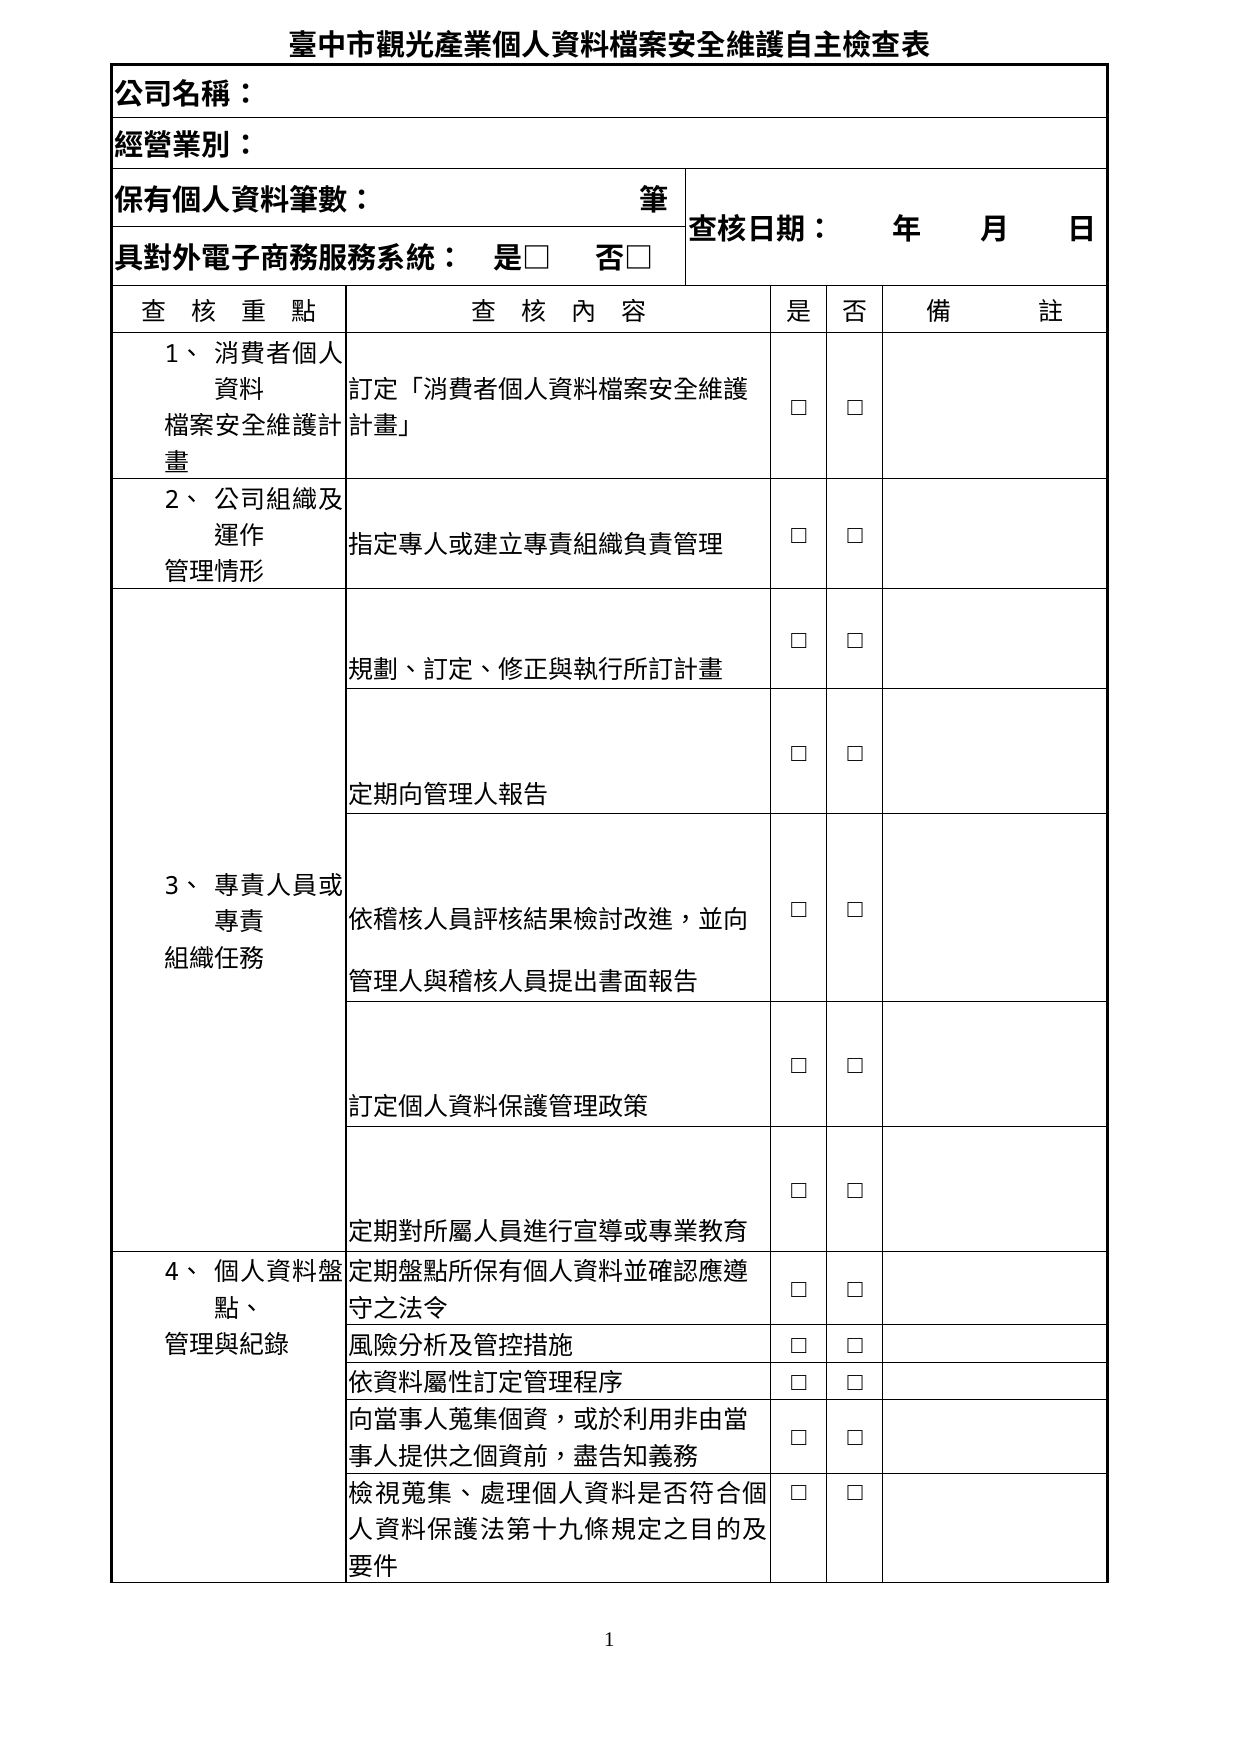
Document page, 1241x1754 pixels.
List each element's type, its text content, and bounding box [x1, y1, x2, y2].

table_cell 經營業別： [113, 118, 1106, 168]
table_cell 向當事人蒐集個資，或於利用非由當 事人提供之個資前，盡告知義務 [347, 1400, 770, 1472]
table_cell □ [771, 1252, 826, 1324]
table_cell 備 註 [883, 286, 1106, 332]
table_cell 是 [771, 286, 826, 332]
table_cell □ [771, 689, 826, 813]
table_cell [883, 479, 1106, 588]
table_cell □ [827, 589, 882, 688]
table_cell 規劃、訂定、修正與執行所訂計畫 [347, 589, 770, 688]
table_cell 定期向管理人報告 [347, 689, 770, 813]
table_cell □ [771, 1325, 826, 1362]
table_cell □ [827, 1363, 882, 1399]
table_cell [883, 333, 1106, 478]
table_cell 訂定「消費者個人資料檔案安全維護 計畫」 [347, 333, 770, 478]
table_cell 個人資料盤點、 管理與紀錄 [113, 1252, 345, 1582]
table_cell 消費者個人資料 檔案安全維護計畫 [113, 333, 345, 478]
table_cell [883, 1002, 1106, 1126]
table_cell □ [827, 1325, 882, 1362]
table_cell 依資料屬性訂定管理程序 [347, 1363, 770, 1399]
table_cell □ [827, 333, 882, 478]
table_cell [883, 1127, 1106, 1251]
table_cell □ [827, 689, 882, 813]
table_cell □ [827, 479, 882, 588]
table_cell 專責人員或專責 組織任務 [113, 589, 345, 1251]
table_cell □ [827, 1252, 882, 1324]
table_cell 依稽核人員評核結果檢討改進，並向管理人與稽核人員提出書面報告 [347, 814, 770, 1001]
table_cell [883, 814, 1106, 1001]
table_cell 保有個人資料筆數： 筆 [113, 169, 685, 226]
table_cell □ [771, 479, 826, 588]
table_cell 查 核 重 點 [113, 286, 345, 332]
table_cell 指定專人或建立專責組織負責管理 [347, 479, 770, 588]
text 臺中市觀光產業個人資料檔案安全維護自主檢查表 [112, 1, 1106, 63]
table_cell [883, 589, 1106, 688]
table_cell 檢視蒐集、處理個人資料是否符合個人資料保護法第十九條規定之目的及要件 [347, 1474, 770, 1582]
table_cell [883, 1474, 1106, 1582]
table_cell □ [827, 1127, 882, 1251]
table_cell □ [771, 589, 826, 688]
table_cell [883, 1325, 1106, 1362]
table_cell 具對外電子商務服務系統： 是□ 否□ [113, 227, 685, 285]
table_cell □ [771, 1363, 826, 1399]
table_cell [883, 1363, 1106, 1399]
table_cell □ [771, 1127, 826, 1251]
table_cell □ [827, 814, 882, 1001]
table_cell □ [771, 814, 826, 1001]
table_cell □ [827, 1400, 882, 1472]
table_cell 訂定個人資料保護管理政策 [347, 1002, 770, 1126]
table_cell [883, 689, 1106, 813]
table_cell 公司組織及運作 管理情形 [113, 479, 345, 588]
table_cell 風險分析及管控措施 [347, 1325, 770, 1362]
table_cell 定期盤點所保有個人資料並確認應遵 守之法令 [347, 1252, 770, 1324]
table_cell □ [771, 1474, 826, 1582]
table_cell □ [771, 333, 826, 478]
table_cell [883, 1400, 1106, 1472]
table_cell 否 [827, 286, 882, 332]
table_cell 查 核 內 容 [347, 286, 770, 332]
table_cell □ [771, 1002, 826, 1126]
table_header 公司名稱： [113, 66, 1106, 117]
table_cell □ [771, 1400, 826, 1472]
table_cell □ [827, 1002, 882, 1126]
table_cell 定期對所屬人員進行宣導或專業教育 [347, 1127, 770, 1251]
table_cell □ [827, 1474, 882, 1582]
table_cell 查核日期： 年 月 日 [686, 169, 1106, 285]
table_cell [883, 1252, 1106, 1324]
